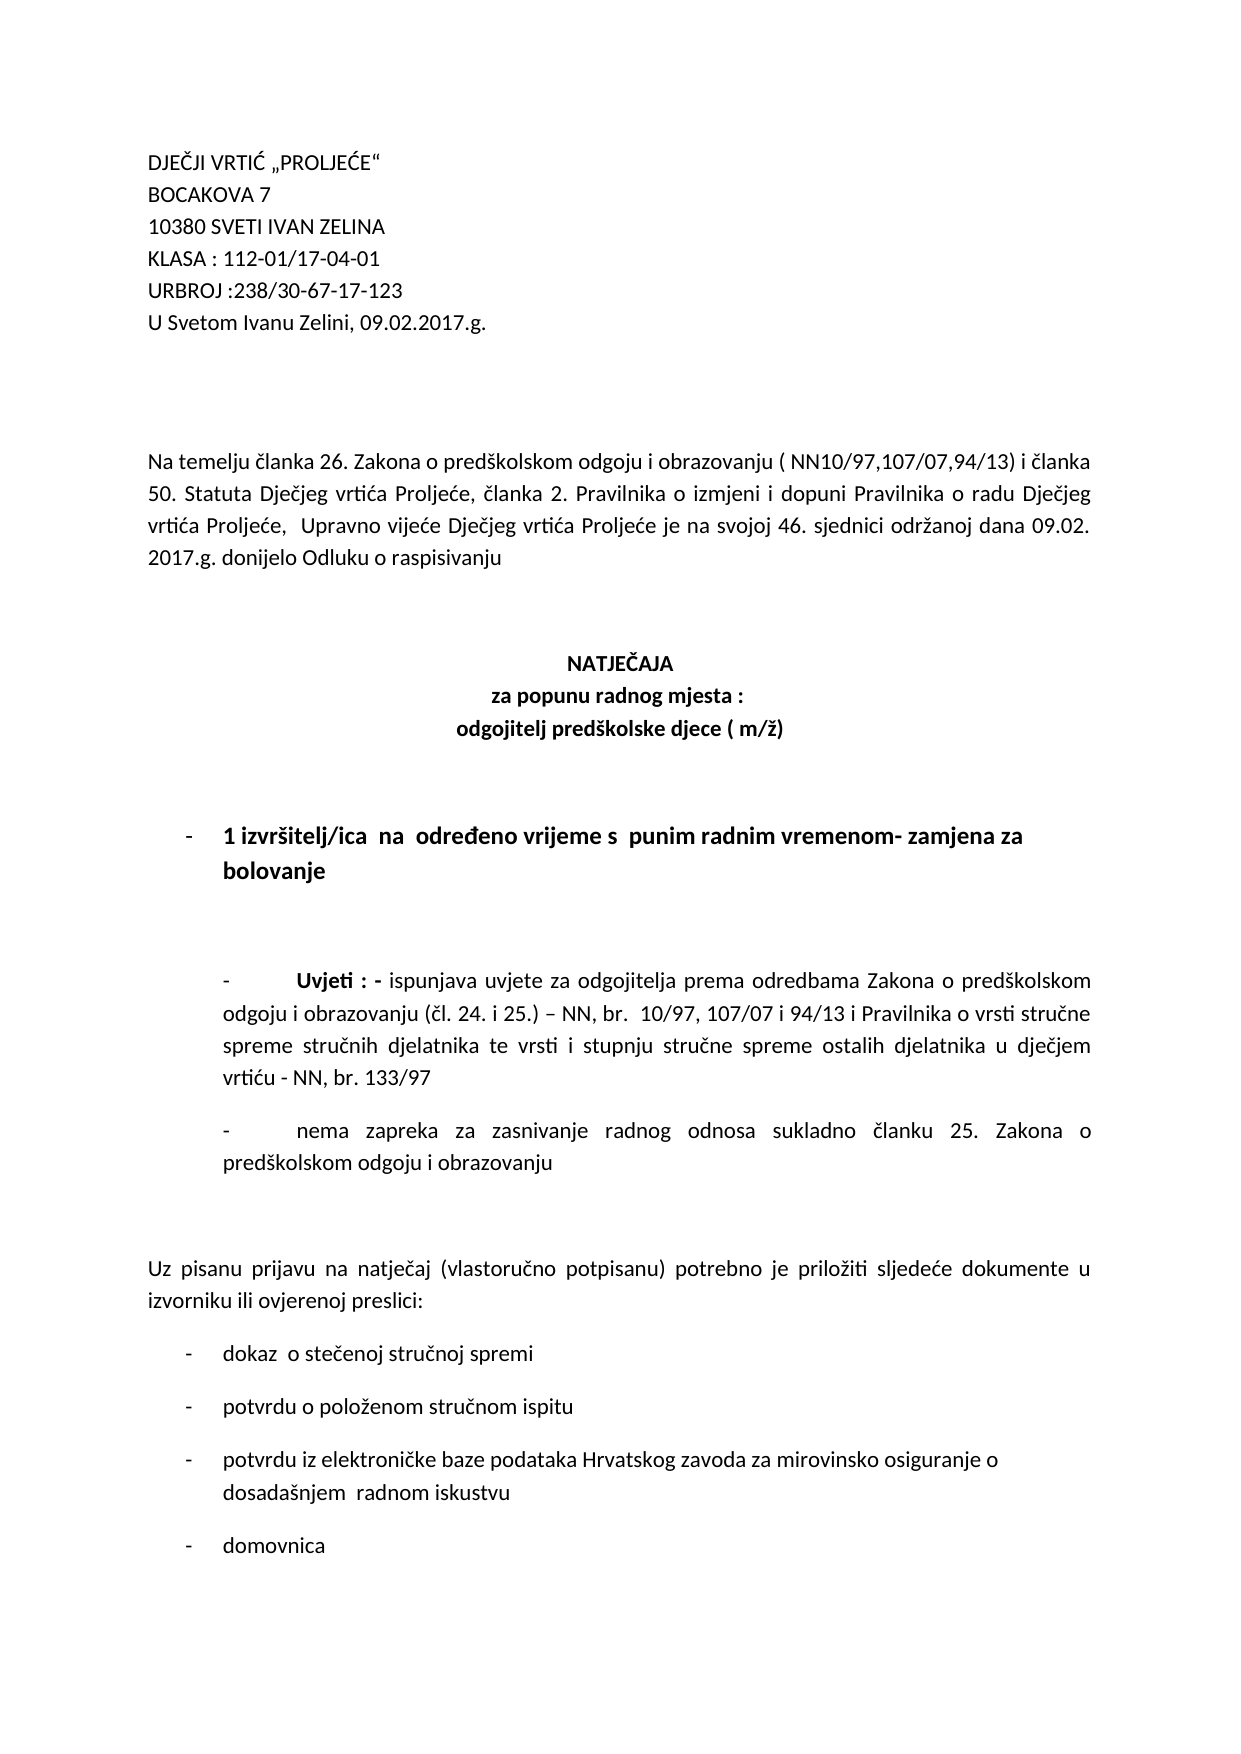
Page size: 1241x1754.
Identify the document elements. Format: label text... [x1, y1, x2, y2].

text 10380 SVETI IVAN ZELINA [148, 212, 1093, 240]
list 1 izvršitelj/ica na određeno vrijeme s punim radnim vremenom- zamjena za bolovanje [185, 820, 1093, 885]
text Uz pisanu prijavu na natječaj (vlastoručno potpisanu) potrebno je priložiti sljedeće dokumente u izvorniku ili ovjerenoj preslici: [148, 1254, 1093, 1314]
text U Svetom Ivanu Zelini, 09.02.2017.g. [148, 308, 1093, 337]
list potvrdu iz elektroničke baze podataka Hrvatskog zavoda za mirovinsko osiguranje o dosadašnjem radnom iskustvu [185, 1446, 1093, 1506]
text Na temelju članka 26. Zakona o predškolskom odgoju i obrazovanju ( NN10/97,107/07,94/13) i članka 50. Statuta Dječjeg vrtića Proljeće, članka 2. Pravilnika o izmjeni i dopuni Pravilnika o radu Dječjeg vrtića Proljeće, Upravno vijeće Dječjeg vrtića Proljeće je na svojoj 46. sjednici održanoj dana 09.02. 2017.g. donijelo Odluku o raspisivanju [148, 447, 1093, 571]
text URBROJ :238/30-67-17-123 [148, 276, 1093, 304]
list dokaz o stečenoj stručnoj spremi [185, 1339, 1093, 1367]
text BOCAKOVA 7 [148, 180, 1093, 208]
list Uvjeti : - ispunjava uvjete za odgojitelja prema odredbama Zakona o predškolskom odgoju i obrazovanju (čl. 24. i 25.) – NN, br. 10/97, 107/07 i 94/13 i Pravilnika o vrsti stručne spreme stručnih djelatnika te vrsti i stupnju stručne spreme ostalih djelatnika u dječjem vrtiću - NN, br. 133/97 [223, 966, 1093, 1091]
list nema zapreka za zasnivanje radnog odnosa sukladno članku 25. Zakona o predškolskom odgoju i obrazovanju [223, 1116, 1093, 1176]
list potvrdu o položenom stručnom ispitu [185, 1392, 1093, 1421]
text DJEČJI VRTIĆ „PROLJEĆE“ [148, 148, 1093, 176]
text KLASA : 112-01/17-04-01 [148, 244, 1093, 272]
text NATJEČAJA [148, 649, 1093, 677]
text za popunu radnog mjesta : [148, 682, 1093, 709]
text odgojitelj predškolske djece ( m/ž) [148, 714, 1093, 742]
list domovnica [185, 1531, 1093, 1559]
